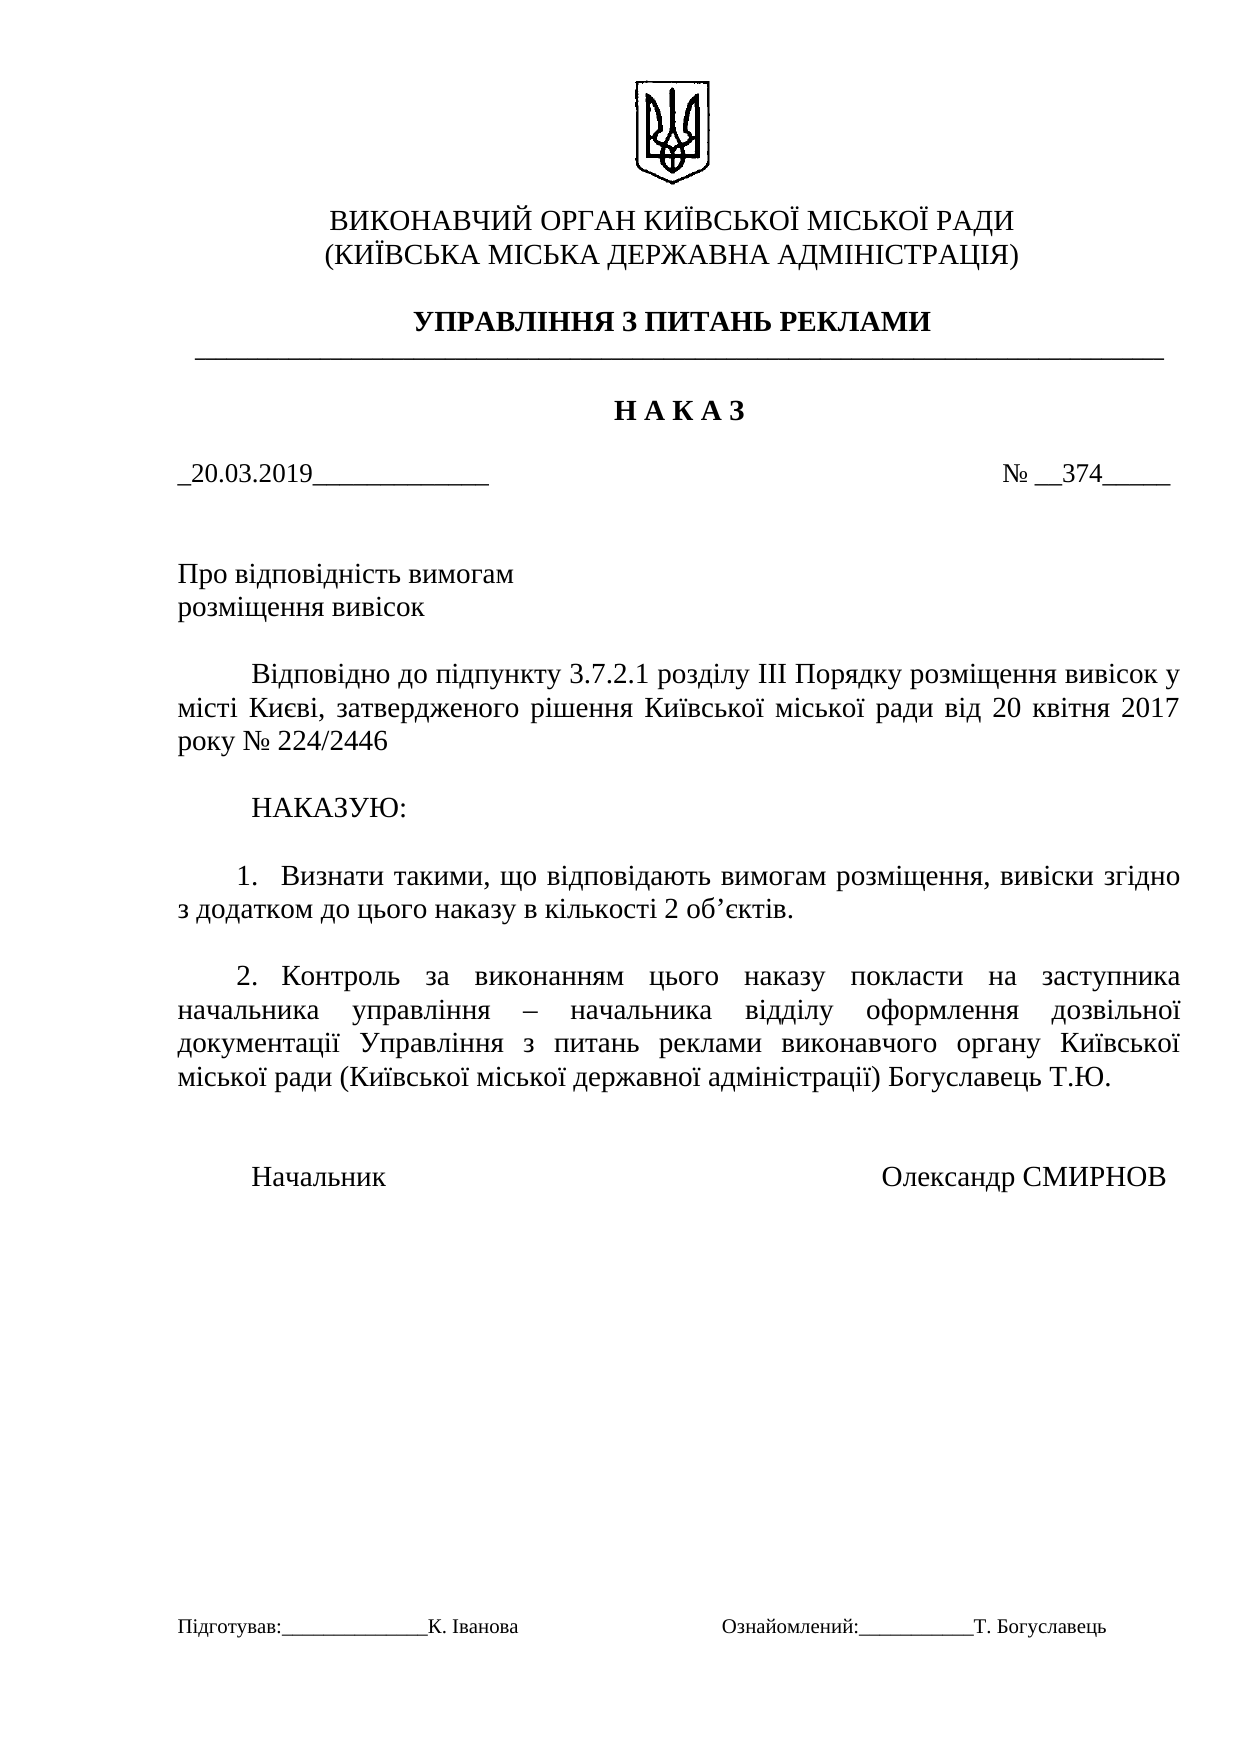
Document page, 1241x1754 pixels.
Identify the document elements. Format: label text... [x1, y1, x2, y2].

subtitle УПРАВЛІННЯ З ПИТАНЬ РЕКЛАМИ [162, 304, 1181, 338]
text 2. Контроль за виконанням цього наказу покласти на заступника начальника управління – начальника відділу оформлення дозвільної документації Управління з питань реклами виконавчого органу Київської міської ради (Київської міської державної адміністрації) Богуславець Т.Ю. [177, 958, 1181, 1092]
text розміщення вивісок [177, 589, 1181, 623]
text Н А К А З [177, 393, 1181, 426]
text ВИКОНАВЧИЙ ОРГАН КИЇВСЬКОЇ МІСЬКОЇ РАДИ [162, 203, 1181, 237]
text (КИЇВСЬКА МІСЬКА ДЕРЖАВНА АДМІНІСТРАЦІЯ) [162, 237, 1181, 271]
text _____________________________________________________________________________________________ [177, 338, 1181, 362]
text _20.03.2019_____________ № __374_____ [177, 458, 1181, 489]
text Відповідно до підпункту 3.7.2.1 розділу ІІІ Порядку розміщення вивісок у місті Києві, затвердженого рішення Київської міської ради від 20 квітня 2017 року № 224/2446 [177, 656, 1181, 757]
text Начальник Олександр СМИРНОВ [177, 1159, 1181, 1193]
text НАКАЗУЮ: [177, 791, 1181, 824]
text Про відповідність вимогам [177, 556, 1181, 589]
list Визнати такими, що відповідають вимогам розміщення, вивіски згідно з додатком до цього наказу в кількості 2 об’єктів. [177, 858, 1181, 925]
